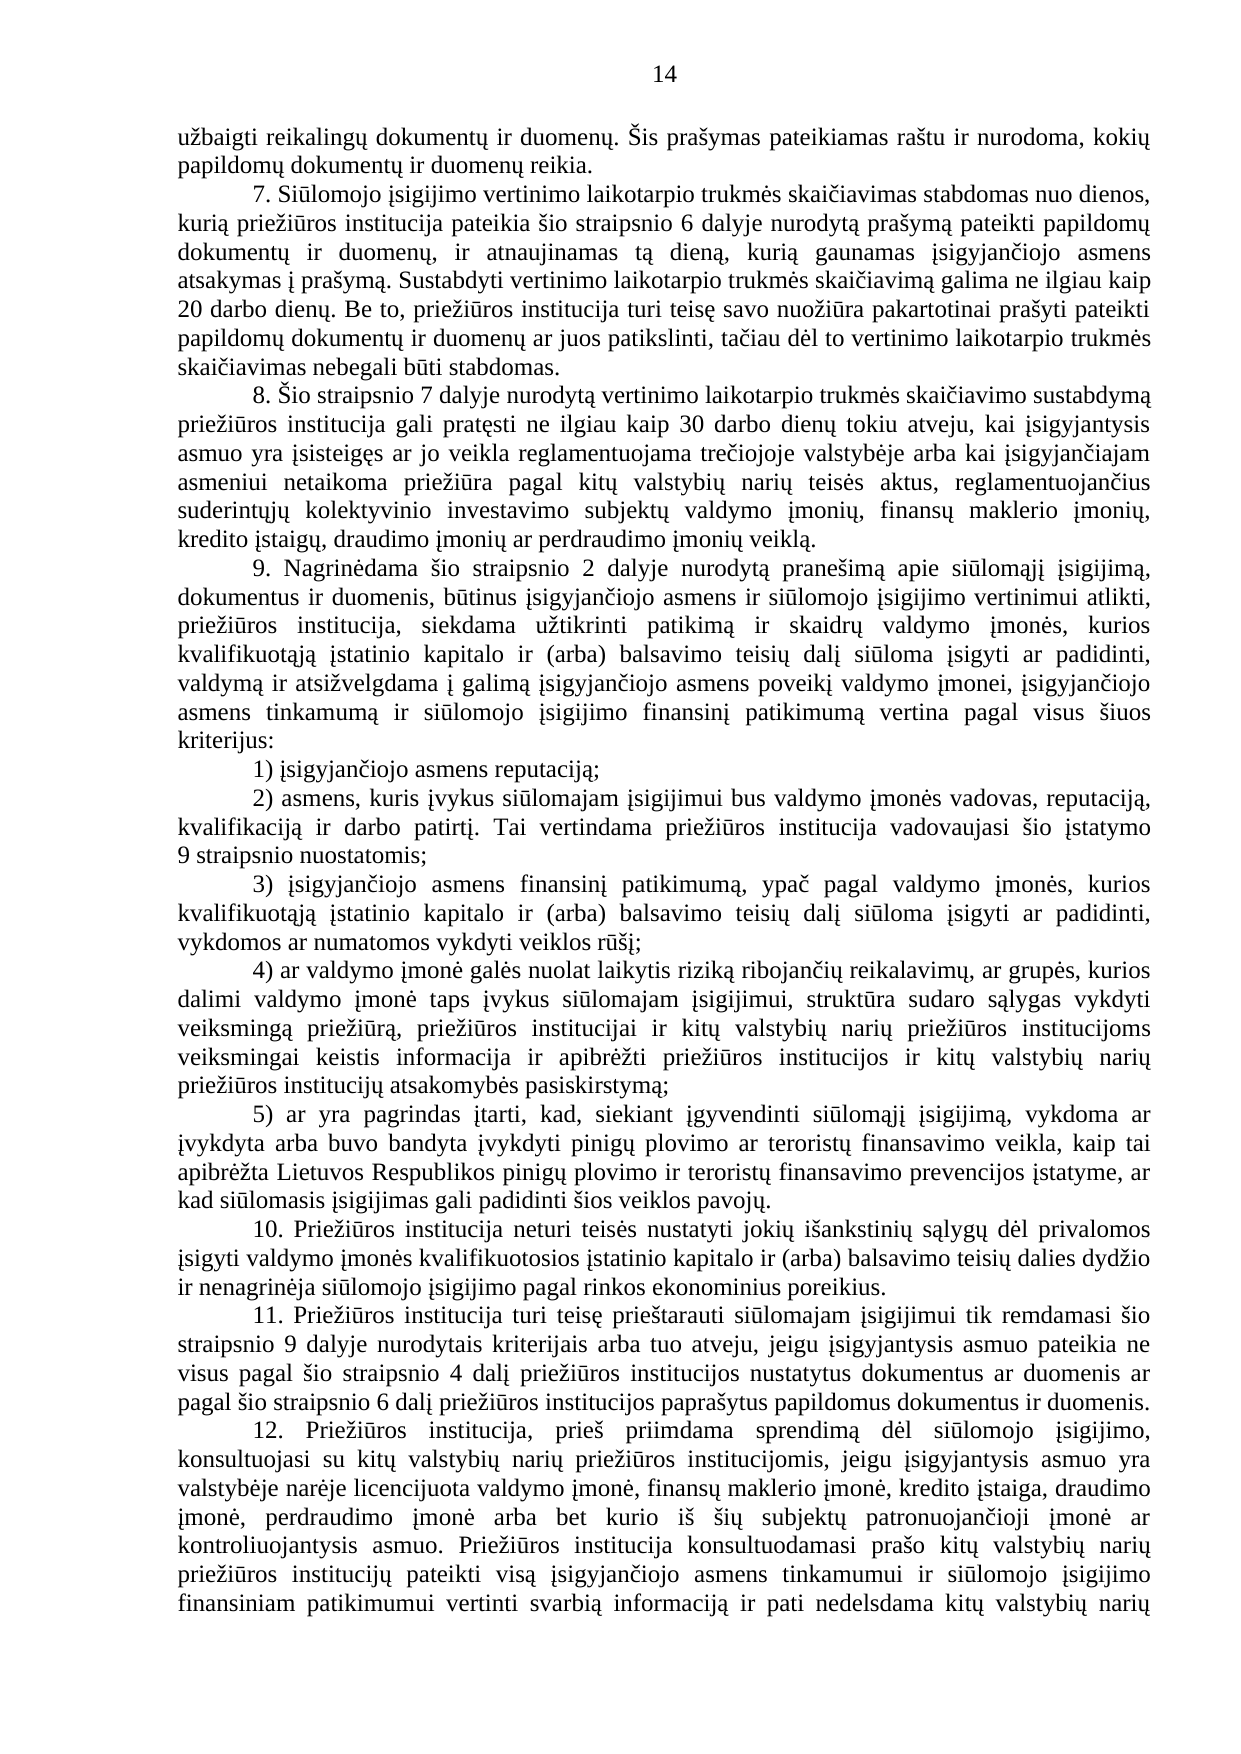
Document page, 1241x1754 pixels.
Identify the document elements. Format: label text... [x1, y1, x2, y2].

text 2) asmens, kuris įvykus siūlomajam įsigijimui bus valdymo įmonės vadovas, reputaciją, kvalifikaciją ir darbo patirtį. Tai vertindama priežiūros institucija vadovaujasi šio įstatymo 9 straipsnio nuostatomis; [177, 783, 1152, 869]
text 9. Nagrinėdama šio straipsnio 2 dalyje nurodytą pranešimą apie siūlomąjį įsigijimą, dokumentus ir duomenis, būtinus įsigyjančiojo asmens ir siūlomojo įsigijimo vertinimui atlikti, priežiūros institucija, siekdama užtikrinti patikimą ir skaidrų valdymo įmonės, kurios kvalifikuotąją įstatinio kapitalo ir (arba) balsavimo teisių dalį siūloma įsigyti ar padidinti, valdymą ir atsižvelgdama į galimą įsigyjančiojo asmens poveikį valdymo įmonei, įsigyjančiojo asmens tinkamumą ir siūlomojo įsigijimo finansinį patikimumą vertina pagal visus šiuos kriterijus: [177, 553, 1152, 754]
text 4) ar valdymo įmonė galės nuolat laikytis riziką ribojančių reikalavimų, ar grupės, kurios dalimi valdymo įmonė taps įvykus siūlomajam įsigijimui, struktūra sudaro sąlygas vykdyti veiksmingą priežiūrą, priežiūros institucijai ir kitų valstybių narių priežiūros institucijoms veiksmingai keistis informacija ir apibrėžti priežiūros institucijos ir kitų valstybių narių priežiūros institucijų atsakomybės pasiskirstymą; [177, 956, 1152, 1099]
text 3) įsigyjančiojo asmens finansinį patikimumą, ypač pagal valdymo įmonės, kurios kvalifikuotąją įstatinio kapitalo ir (arba) balsavimo teisių dalį siūloma įsigyti ar padidinti, vykdomos ar numatomos vykdyti veiklos rūšį; [177, 869, 1152, 956]
text 5) ar yra pagrindas įtarti, kad, siekiant įgyvendinti siūlomąjį įsigijimą, vykdoma ar įvykdyta arba buvo bandyta įvykdyti pinigų plovimo ar teroristų finansavimo veikla, kaip tai apibrėžta Lietuvos Respublikos pinigų plovimo ir teroristų finansavimo prevencijos įstatyme, ar kad siūlomasis įsigijimas gali padidinti šios veiklos pavojų. [177, 1099, 1152, 1214]
text 8. Šio straipsnio 7 dalyje nurodytą vertinimo laikotarpio trukmės skaičiavimo sustabdymą priežiūros institucija gali pratęsti ne ilgiau kaip 30 darbo dienų tokiu atveju, kai įsigyjantysis asmuo yra įsisteigęs ar jo veikla reglamentuojama trečiojoje valstybėje arba kai įsigyjančiajam asmeniui netaikoma priežiūra pagal kitų valstybių narių teisės aktus, reglamentuojančius suderintųjų kolektyvinio investavimo subjektų valdymo įmonių, finansų maklerio įmonių, kredito įstaigų, draudimo įmonių ar perdraudimo įmonių veiklą. [177, 381, 1152, 553]
text 12. Priežiūros institucija, prieš priimdama sprendimą dėl siūlomojo įsigijimo, konsultuojasi su kitų valstybių narių priežiūros institucijomis, jeigu įsigyjantysis asmuo yra valstybėje narėje licencijuota valdymo įmonė, finansų maklerio įmonė, kredito įstaiga, draudimo įmonė, perdraudimo įmonė arba bet kurio iš šių subjektų patronuojančioji įmonė ar kontroliuojantysis asmuo. Priežiūros institucija konsultuodamasi prašo kitų valstybių narių priežiūros institucijų pateikti visą įsigyjančiojo asmens tinkamumui ir siūlomojo įsigijimo finansiniam patikimumui vertinti svarbią informaciją ir pati nedelsdama kitų valstybių narių [177, 1416, 1152, 1617]
text užbaigti reikalingų dokumentų ir duomenų. Šis prašymas pateikiamas raštu ir nurodoma, kokių papildomų dokumentų ir duomenų reikia. [177, 122, 1152, 179]
text 7. Siūlomojo įsigijimo vertinimo laikotarpio trukmės skaičiavimas stabdomas nuo dienos, kurią priežiūros institucija pateikia šio straipsnio 6 dalyje nurodytą prašymą pateikti papildomų dokumentų ir duomenų, ir atnaujinamas tą dieną, kurią gaunamas įsigyjančiojo asmens atsakymas į prašymą. Sustabdyti vertinimo laikotarpio trukmės skaičiavimą galima ne ilgiau kaip 20 darbo dienų. Be to, priežiūros institucija turi teisę savo nuožiūra pakartotinai prašyti pateikti papildomų dokumentų ir duomenų ar juos patikslinti, tačiau dėl to vertinimo laikotarpio trukmės skaičiavimas nebegali būti stabdomas. [177, 179, 1152, 381]
text 10. Priežiūros institucija neturi teisės nustatyti jokių išankstinių sąlygų dėl privalomos įsigyti valdymo įmonės kvalifikuotosios įstatinio kapitalo ir (arba) balsavimo teisių dalies dydžio ir nenagrinėja siūlomojo įsigijimo pagal rinkos ekonominius poreikius. [177, 1214, 1152, 1301]
text 1) įsigyjančiojo asmens reputaciją; [177, 754, 1152, 783]
text 11. Priežiūros institucija turi teisę prieštarauti siūlomajam įsigijimui tik remdamasi šio straipsnio 9 dalyje nurodytais kriterijais arba tuo atveju, jeigu įsigyjantysis asmuo pateikia ne visus pagal šio straipsnio 4 dalį priežiūros institucijos nustatytus dokumentus ar duomenis ar pagal šio straipsnio 6 dalį priežiūros institucijos paprašytus papildomus dokumentus ir duomenis. [177, 1301, 1152, 1416]
